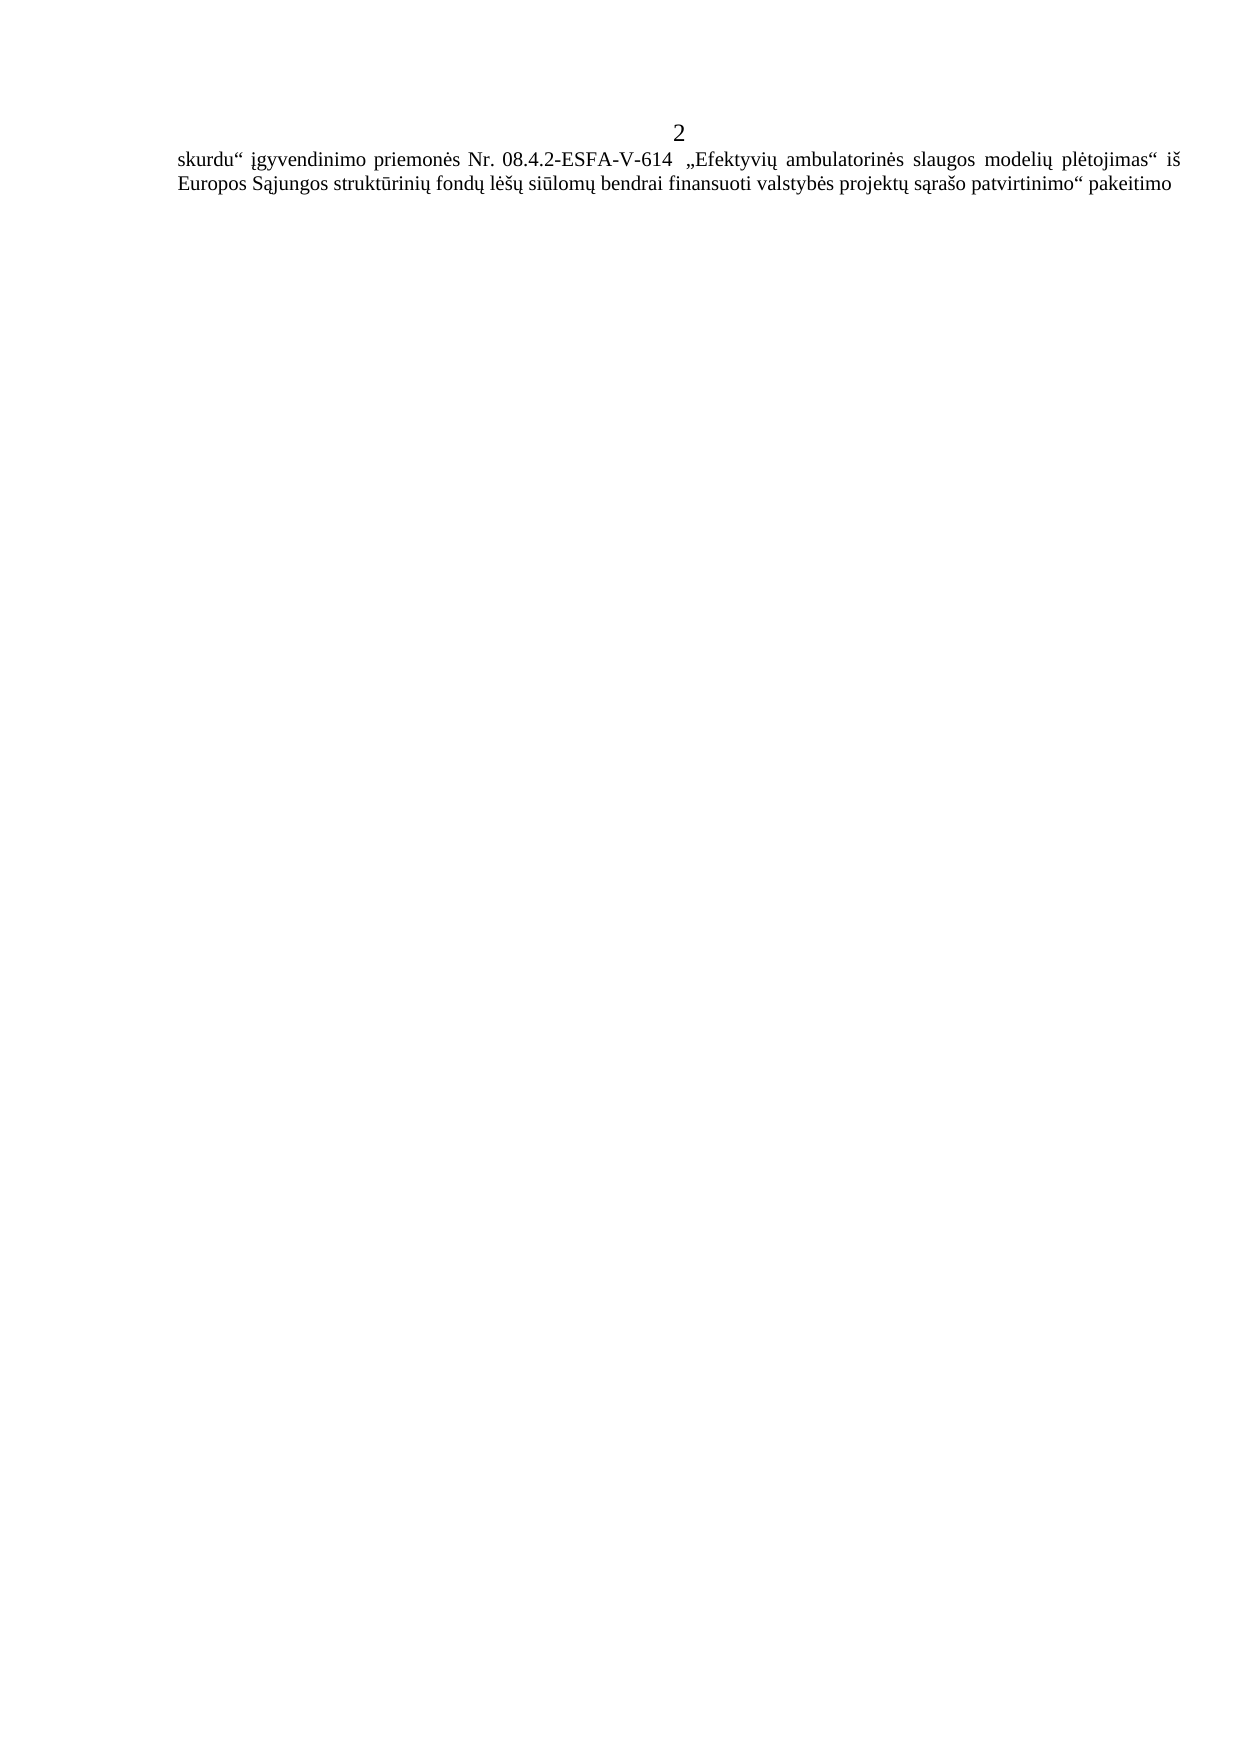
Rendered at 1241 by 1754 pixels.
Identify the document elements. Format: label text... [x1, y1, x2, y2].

text skurdu“ įgyvendinimo priemonės Nr. 08.4.2-ESFA-V-614 „Efektyvių ambulatorinės slaugos modelių plėtojimas“ iš Europos Sąjungos struktūrinių fondų lėšų siūlomų bendrai finansuoti valstybės projektų sąrašo patvirtinimo“ pakeitimo [177, 147, 1181, 195]
